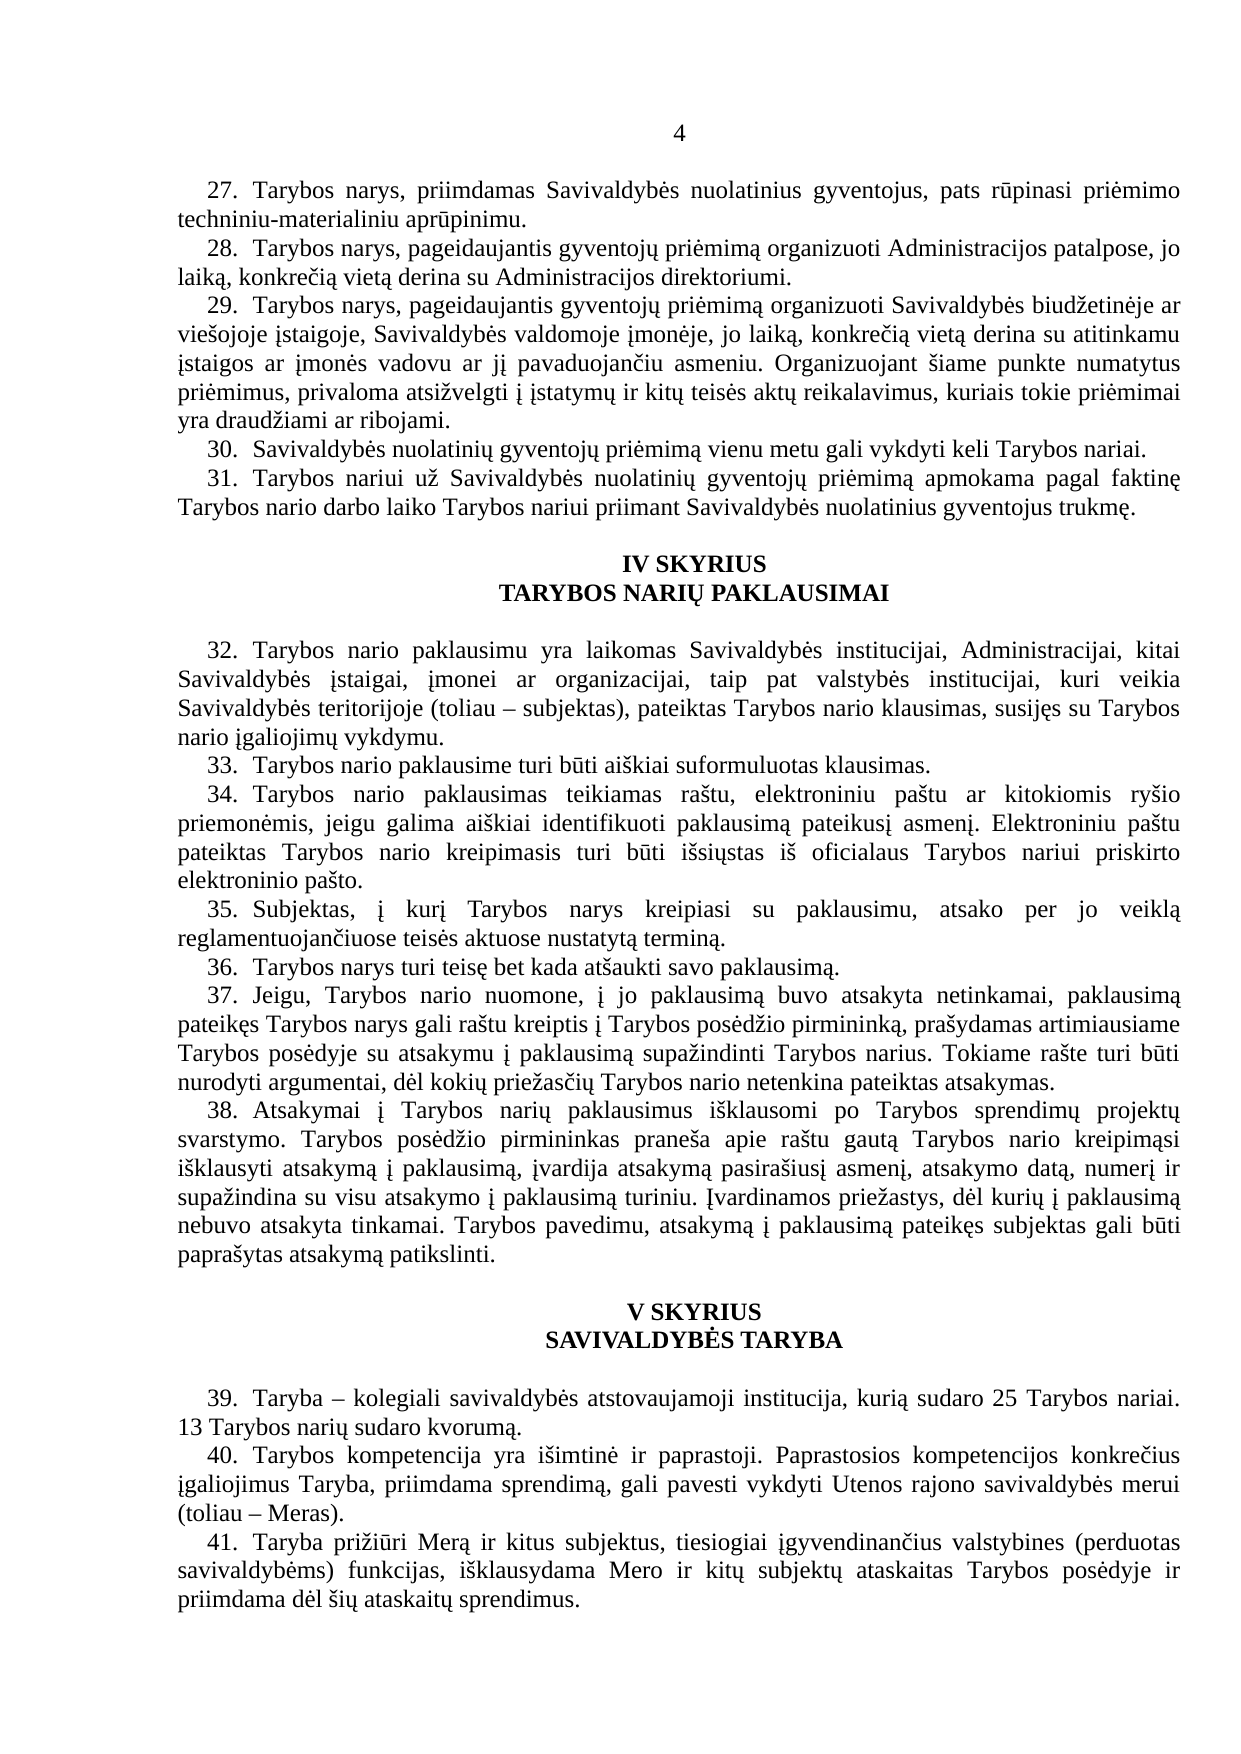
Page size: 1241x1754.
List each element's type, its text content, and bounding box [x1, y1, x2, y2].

text IV SKYRIUS [207, 549, 1181, 578]
text 40. Tarybos kompetencija yra išimtinė ir paprastoji. Paprastosios kompetencijos konkrečius įgaliojimus Taryba, priimdama sprendimą, gali pavesti vykdyti Utenos rajono savivaldybės merui (toliau – Meras). [177, 1441, 1181, 1527]
text 34. Tarybos nario paklausimas teikiamas raštu, elektroniniu paštu ar kitokiomis ryšio priemonėmis, jeigu galima aiškiai identifikuoti paklausimą pateikusį asmenį. Elektroniniu paštu pateiktas Tarybos nario kreipimasis turi būti išsiųstas iš oficialaus Tarybos nariui priskirto elektroninio pašto. [177, 779, 1181, 894]
text TARYBOS NARIŲ PAKLAUSIMAI [207, 578, 1181, 607]
text 39. Taryba – kolegiali savivaldybės atstovaujamoji institucija, kurią sudaro 25 Tarybos nariai. 13 Tarybos narių sudaro kvorumą. [177, 1383, 1181, 1441]
text 41. Taryba prižiūri Merą ir kitus subjektus, tiesiogiai įgyvendinančius valstybines (perduotas savivaldybėms) funkcijas, išklausydama Mero ir kitų subjektų ataskaitas Tarybos posėdyje ir priimdama dėl šių ataskaitų sprendimus. [177, 1527, 1181, 1613]
text 36. Tarybos narys turi teisę bet kada atšaukti savo paklausimą. [177, 952, 1181, 981]
text V SKYRIUS [207, 1297, 1181, 1326]
text 31. Tarybos nariui už Savivaldybės nuolatinių gyventojų priėmimą apmokama pagal faktinę Tarybos nario darbo laiko Tarybos nariui priimant Savivaldybės nuolatinius gyventojus trukmę. [177, 463, 1181, 521]
text 27. Tarybos narys, priimdamas Savivaldybės nuolatinius gyventojus, pats rūpinasi priėmimo techniniu-materialiniu aprūpinimu. [177, 176, 1181, 233]
text 29. Tarybos narys, pageidaujantis gyventojų priėmimą organizuoti Savivaldybės biudžetinėje ar viešojoje įstaigoje, Savivaldybės valdomoje įmonėje, jo laiką, konkrečią vietą derina su atitinkamu įstaigos ar įmonės vadovu ar jį pavaduojančiu asmeniu. Organizuojant šiame punkte numatytus priėmimus, privaloma atsižvelgti į įstatymų ir kitų teisės aktų reikalavimus, kuriais tokie priėmimai yra draudžiami ar ribojami. [177, 291, 1181, 434]
text 33. Tarybos nario paklausime turi būti aiškiai suformuluotas klausimas. [177, 751, 1181, 779]
text 28. Tarybos narys, pageidaujantis gyventojų priėmimą organizuoti Administracijos patalpose, jo laiką, konkrečią vietą derina su Administracijos direktoriumi. [177, 233, 1181, 291]
text 37. Jeigu, Tarybos nario nuomone, į jo paklausimą buvo atsakyta netinkamai, paklausimą pateikęs Tarybos narys gali raštu kreiptis į Tarybos posėdžio pirmininką, prašydamas artimiausiame Tarybos posėdyje su atsakymu į paklausimą supažindinti Tarybos narius. Tokiame rašte turi būti nurodyti argumentai, dėl kokių priežasčių Tarybos nario netenkina pateiktas atsakymas. [177, 981, 1181, 1096]
text SAVIVALDYBĖS TARYBA [207, 1326, 1181, 1354]
text 32. Tarybos nario paklausimu yra laikomas Savivaldybės institucijai, Administracijai, kitai Savivaldybės įstaigai, įmonei ar organizacijai, taip pat valstybės institucijai, kuri veikia Savivaldybės teritorijoje (toliau – subjektas), pateiktas Tarybos nario klausimas, susijęs su Tarybos nario įgaliojimų vykdymu. [177, 636, 1181, 751]
text 38. Atsakymai į Tarybos narių paklausimus išklausomi po Tarybos sprendimų projektų svarstymo. Tarybos posėdžio pirmininkas praneša apie raštu gautą Tarybos nario kreipimąsi išklausyti atsakymą į paklausimą, įvardija atsakymą pasirašiusį asmenį, atsakymo datą, numerį ir supažindina su visu atsakymo į paklausimą turiniu. Įvardinamos priežastys, dėl kurių į paklausimą nebuvo atsakyta tinkamai. Tarybos pavedimu, atsakymą į paklausimą pateikęs subjektas gali būti paprašytas atsakymą patikslinti. [177, 1096, 1181, 1268]
text 35. Subjektas, į kurį Tarybos narys kreipiasi su paklausimu, atsako per jo veiklą reglamentuojančiuose teisės aktuose nustatytą terminą. [177, 894, 1181, 952]
text 30. Savivaldybės nuolatinių gyventojų priėmimą vienu metu gali vykdyti keli Tarybos nariai. [177, 434, 1181, 463]
